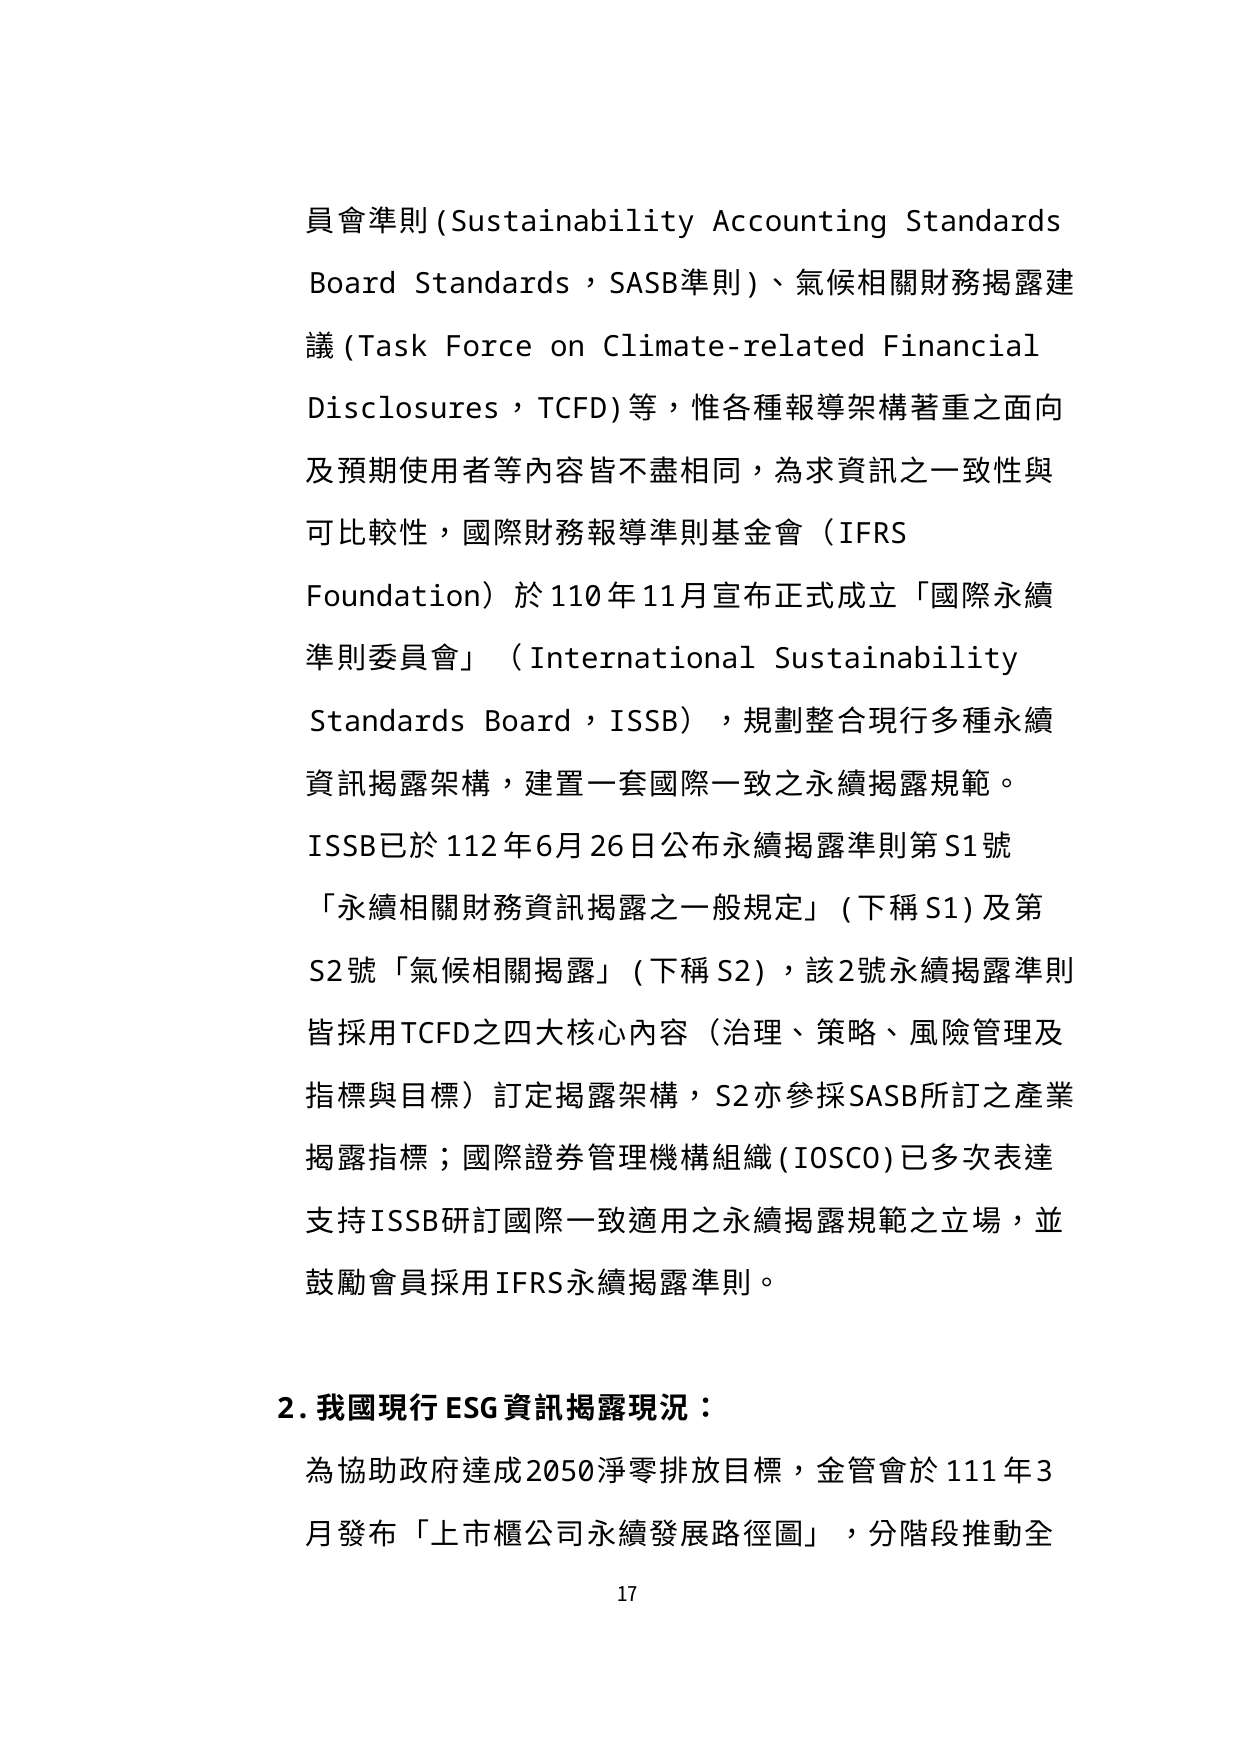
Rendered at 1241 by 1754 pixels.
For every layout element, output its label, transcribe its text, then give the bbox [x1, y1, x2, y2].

text 2.我國現行ESG資訊揭露現況： [268, 1365, 1075, 1427]
text 員會準則(Sustainability Accounting Standards Board Standards，SASB準則)、氣候相關財務揭露建議(Task Force on Climate-related Financial Disclosures，TCFD)等，惟各種報導架構著重之面向及預期使用者等內容皆不盡相同，為求資訊之一致性與可比較性，國際財務報導準則基金會（IFRS Foundation）於110年11月宣布正式成立「國際永續準則委員會」（International Sustainability Standards Board，ISSB），規劃整合現行多種永續資訊揭露架構，建置一套國際一致之永續揭露規範。ISSB已於112年6月26日公布永續揭露準則第S1號 「永續相關財務資訊揭露之一般規定」(下稱S1)及第S2號「氣候相關揭露」(下稱S2)，該2號永續揭露準則皆採用TCFD之四大核心內容（治理、策略、風險管理及指標與目標）訂定揭露架構，S2亦參採SASB所訂之產業揭露指標；國際證券管理機構組織(IOSCO)已多次表達支持ISSB研訂國際一致適用之永續揭露規範之立場，並鼓勵會員採用IFRS永續揭露準則。 [298, 177, 1075, 1365]
text 為協助政府達成2050淨零排放目標，金管會於111年3月發布「上市櫃公司永續發展路徑圖」，分階段推動全體上市櫃公司應於116年完成溫室氣體盤查，118年完成溫室氣體盤查之確信(詳圖1)，並依規劃時程揭露直接排放(範疇一)及能源間接排放量(範疇二)資訊，而其他間接排放(範疇三)企業得自願揭露；另有關金融業各業別之碳盤查及確信時程規劃已另於111年底函請辦理。 [298, 1427, 1075, 1552]
